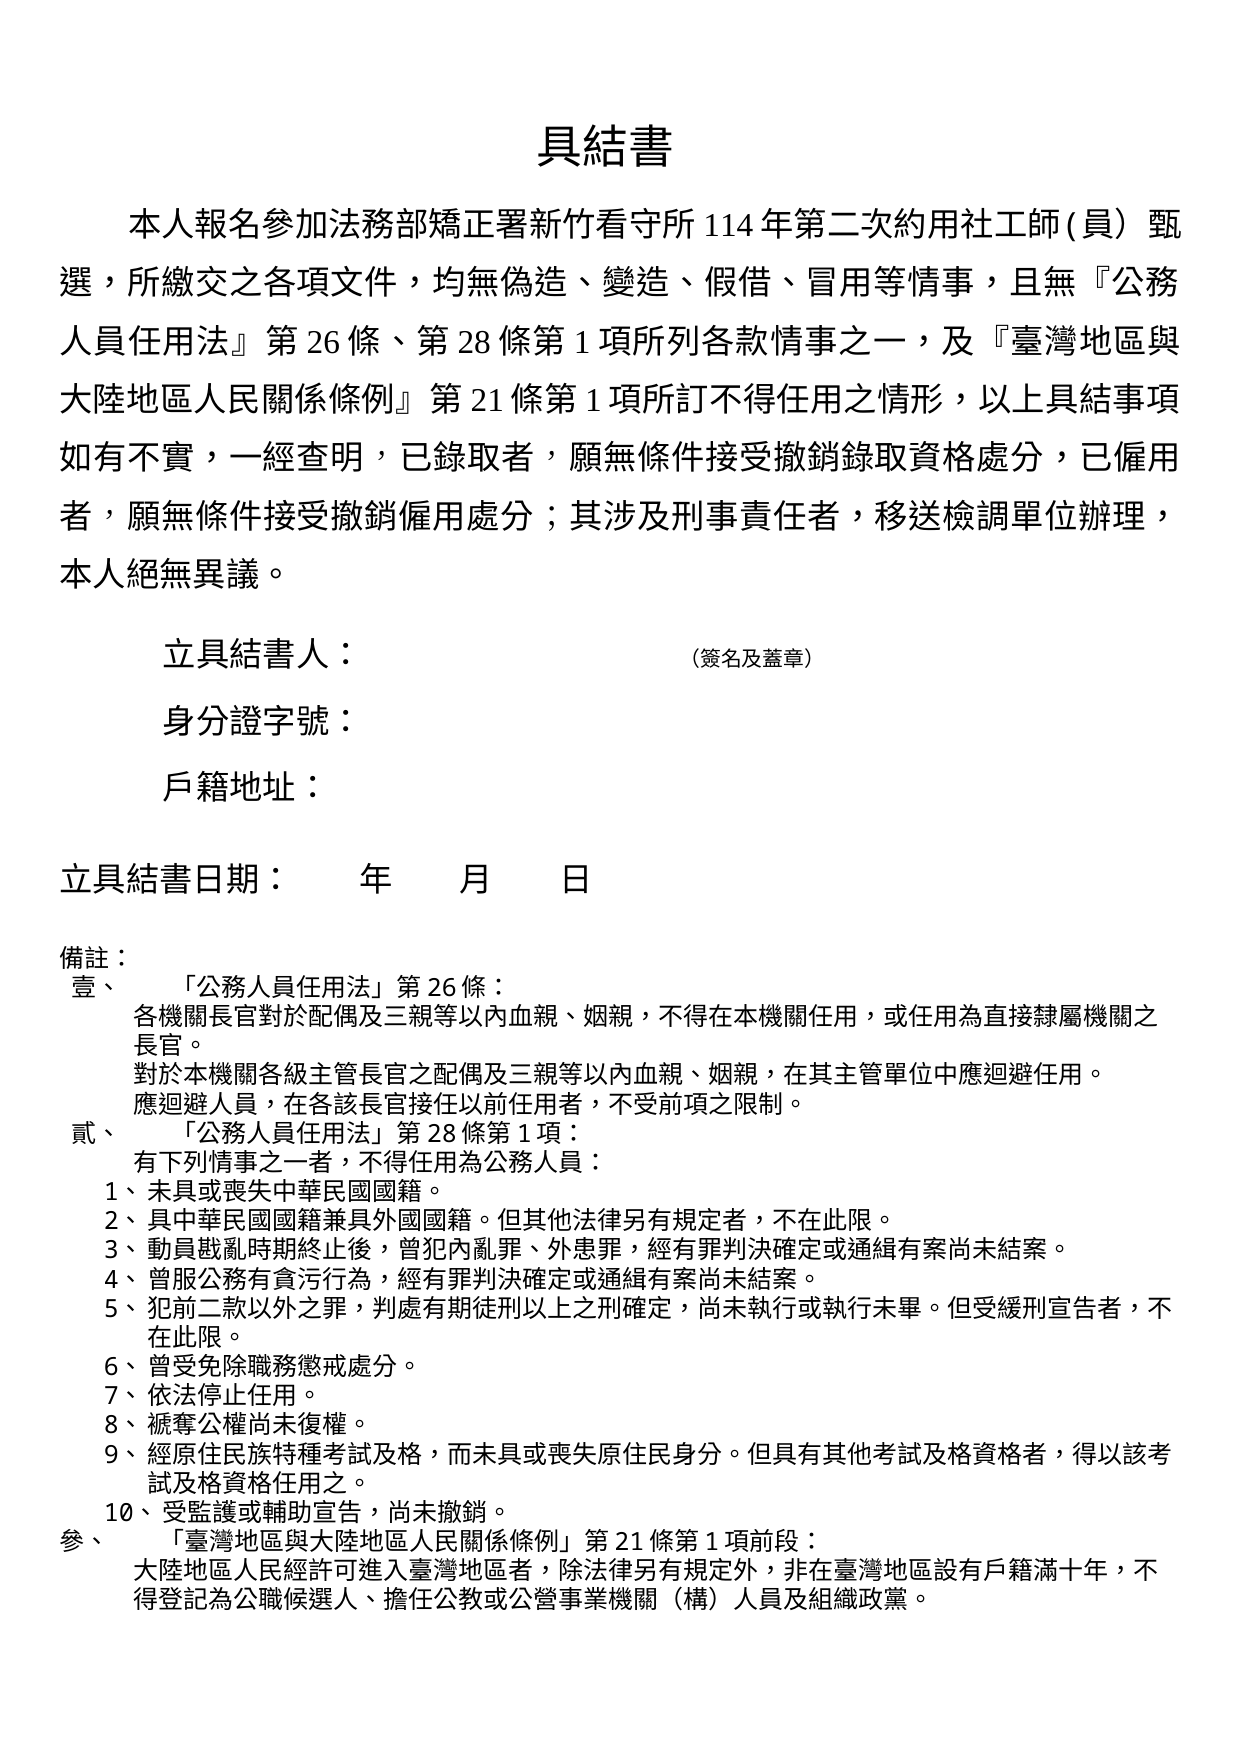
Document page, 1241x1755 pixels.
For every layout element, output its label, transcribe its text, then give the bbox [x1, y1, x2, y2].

list 「公務人員任用法」第26條： [72, 973, 1181, 1002]
text 對於本機關各級主管長官之配偶及三親等以內血親、姻親，在其主管單位中應迴避任用。 [59, 1061, 1181, 1090]
list 未具或喪失中華民國國籍。 [103, 1177, 1181, 1206]
text 備註： [59, 944, 1181, 973]
list 褫奪公權尚未復權。 [103, 1411, 1181, 1440]
list 依法停止任用。 [103, 1381, 1181, 1411]
list 受監護或輔助宣告，尚未撤銷。 [103, 1498, 1181, 1527]
text 本人報名參加法務部矯正署新竹看守所114年第二次約用社工師(員）甄選，所繳交之各項文件，均無偽造、變造、假借、冒用等情事，且無『公務人員任用法』第26條、第28條第1項所列各款情事之一，及『臺灣地區與大陸地區人民關係條例』第21條第1項所訂不得任用之情形，以上具結事項如有不實，一經查明，已錄取者，願無條件接受撤銷錄取資格處分，已僱用者，願無條件接受撤銷僱用處分；其涉及刑事責任者，移送檢調單位辦理，本人絕無異議。 [59, 190, 1181, 598]
list 「公務人員任用法」第28條第1項： [72, 1119, 1181, 1148]
list 曾服公務有貪污行為，經有罪判決確定或通緝有案尚未結案。 [103, 1265, 1181, 1294]
text 身分證字號： [59, 690, 1152, 744]
list 具中華民國國籍兼具外國國籍。但其他法律另有規定者，不在此限。 [103, 1206, 1181, 1236]
list 經原住民族特種考試及格，而未具或喪失原住民身分。但具有其他考試及格資格者，得以該考試及格資格任用之。 [103, 1440, 1181, 1498]
list 犯前二款以外之罪，判處有期徒刑以上之刑確定，尚未執行或執行未畢。但受緩刑宣告者，不在此限。 [103, 1294, 1181, 1352]
text 各機關長官對於配偶及三親等以內血親、姻親，不得在本機關任用，或任用為直接隸屬機關之長官。 [133, 1002, 1181, 1061]
list 參、 「臺灣地區與大陸地區人民關係條例」第21條第1項前段： [59, 1527, 1181, 1556]
text 應迴避人員，在各該長官接任以前任用者，不受前項之限制。 [59, 1090, 1181, 1119]
text 立具結書人： （簽名及蓋章） [59, 623, 1152, 677]
text 大陸地區人民經許可進入臺灣地區者，除法律另有規定外，非在臺灣地區設有戶籍滿十年，不得登記為公職候選人、擔任公教或公營事業機關（構）人員及組織政黨。 [133, 1556, 1181, 1615]
text 戶籍地址： [59, 756, 1152, 811]
text 有下列情事之一者，不得任用為公務人員： [133, 1148, 1181, 1177]
list 動員戡亂時期終止後，曾犯內亂罪、外患罪，經有罪判決確定或通緝有案尚未結案。 [103, 1236, 1181, 1265]
list 曾受免除職務懲戒處分。 [103, 1352, 1181, 1381]
text 具結書 [59, 111, 1152, 177]
text 立具結書日期： 年 月 日 [59, 848, 1152, 902]
